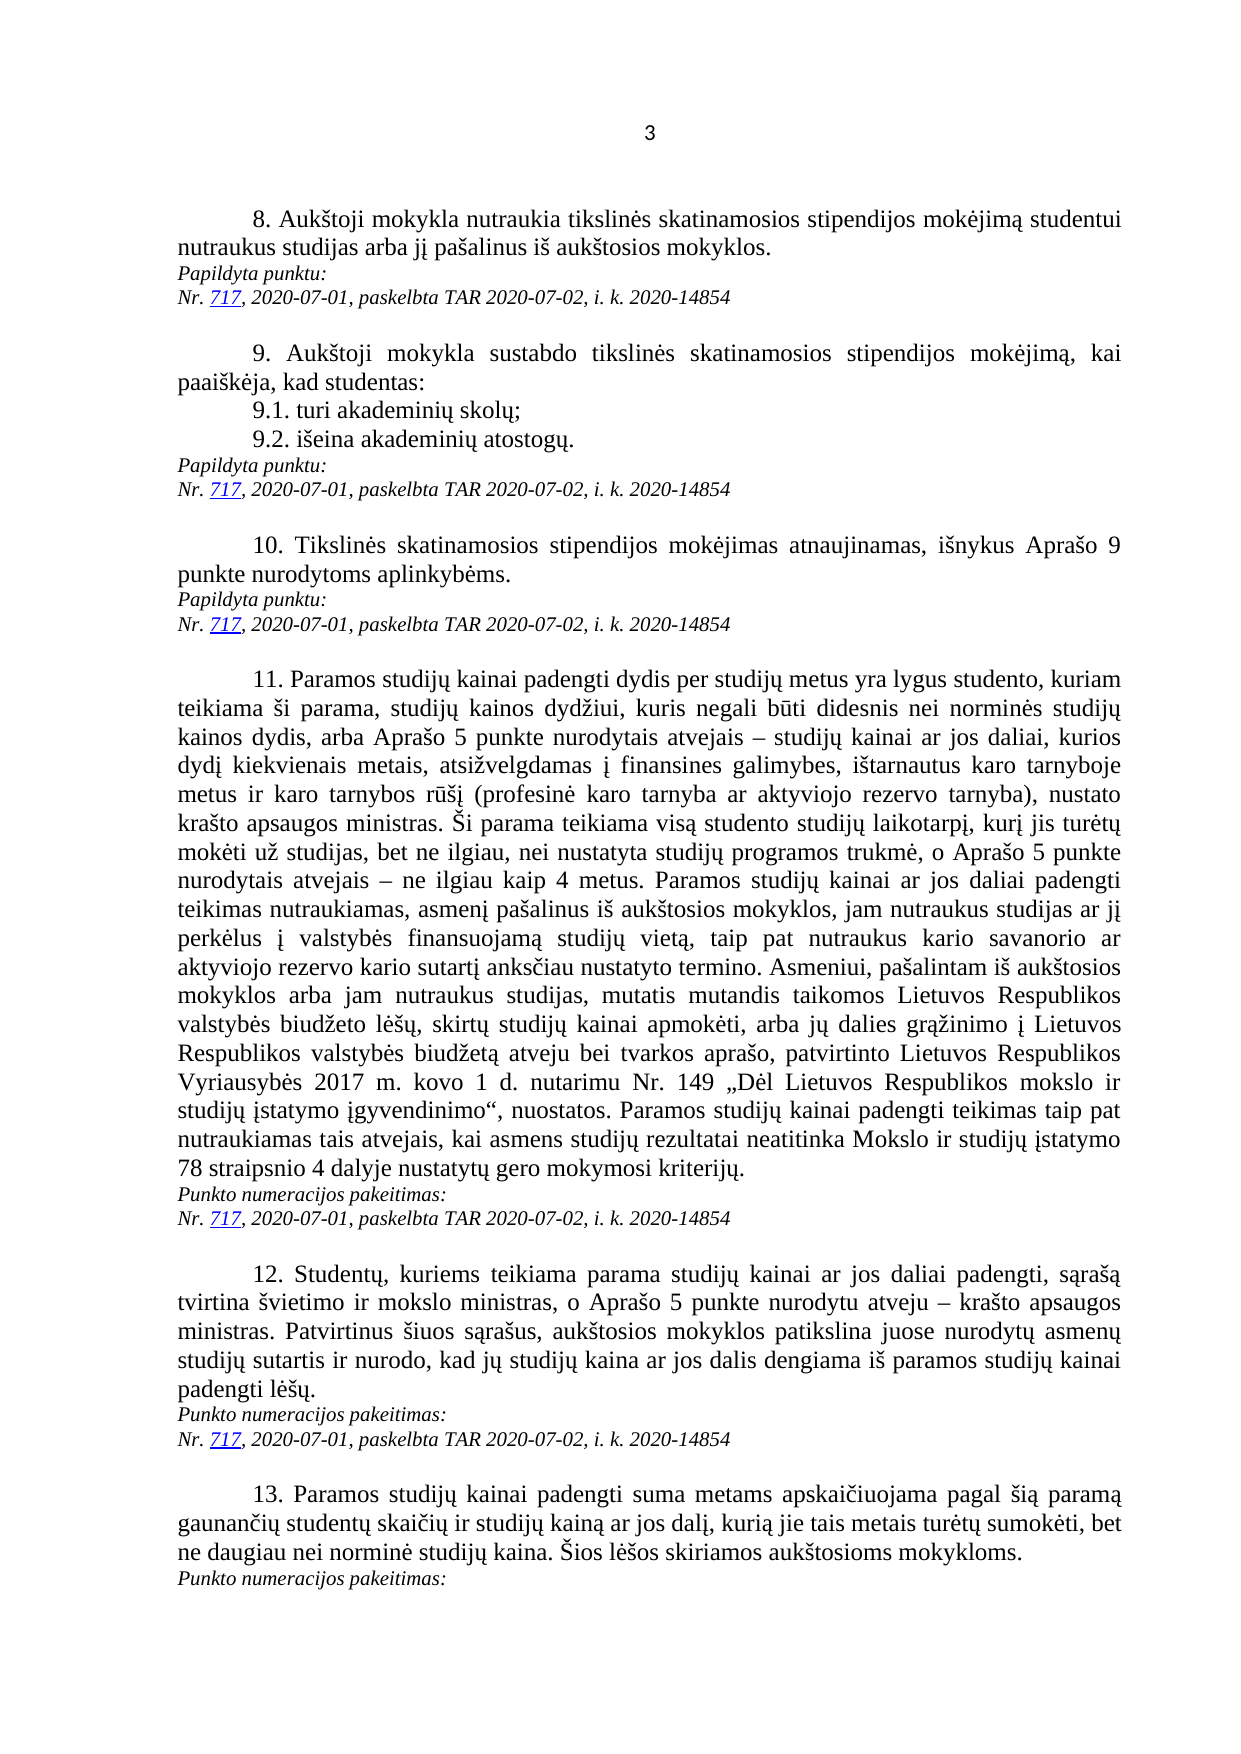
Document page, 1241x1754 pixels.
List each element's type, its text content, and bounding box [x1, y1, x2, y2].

text 10. Tikslinės skatinamosios stipendijos mokėjimas atnaujinamas, išnykus Aprašo 9 punkte nurodytoms aplinkybėms. [177, 530, 1122, 587]
text 12. Studentų, kuriems teikiama parama studijų kainai ar jos daliai padengti, sąrašą tvirtina švietimo ir mokslo ministras, o Aprašo 5 punkte nurodytu atveju – krašto apsaugos ministras. Patvirtinus šiuos sąrašus, aukštosios mokyklos patikslina juose nurodytų asmenų studijų sutartis ir nurodo, kad jų studijų kaina ar jos dalis dengiama iš paramos studijų kainai padengti lėšų. [177, 1259, 1122, 1402]
text Papildyta punktu: [177, 587, 1122, 611]
text Papildyta punktu: [177, 453, 1122, 477]
text Nr. 717, 2020-07-01, paskelbta TAR 2020-07-02, i. k. 2020-14854 [177, 477, 1122, 501]
text 13. Paramos studijų kainai padengti suma metams apskaičiuojama pagal šią paramą gaunančių studentų skaičių ir studijų kainą ar jos dalį, kurią jie tais metais turėtų sumokėti, bet ne daugiau nei norminė studijų kaina. Šios lėšos skiriamos aukštosioms mokykloms. [177, 1479, 1122, 1566]
text 8. Aukštoji mokykla nutraukia tikslinės skatinamosios stipendijos mokėjimą studentui nutraukus studijas arba jį pašalinus iš aukštosios mokyklos. [177, 204, 1122, 261]
text Punkto numeracijos pakeitimas: [177, 1566, 1122, 1589]
text Nr. 717, 2020-07-01, paskelbta TAR 2020-07-02, i. k. 2020-14854 [177, 611, 1122, 636]
text Nr. 717, 2020-07-01, paskelbta TAR 2020-07-02, i. k. 2020-14854 [177, 1206, 1122, 1230]
text Nr. 717, 2020-07-01, paskelbta TAR 2020-07-02, i. k. 2020-14854 [177, 285, 1122, 309]
text Papildyta punktu: [177, 261, 1122, 285]
text 9. Aukštoji mokykla sustabdo tikslinės skatinamosios stipendijos mokėjimą, kai paaiškėja, kad studentas: [177, 338, 1122, 396]
text Punkto numeracijos pakeitimas: [177, 1182, 1122, 1206]
text 9.1. turi akademinių skolų; [177, 396, 1122, 424]
text 9.2. išeina akademinių atostogų. [177, 424, 1122, 453]
text Nr. 717, 2020-07-01, paskelbta TAR 2020-07-02, i. k. 2020-14854 [177, 1426, 1122, 1451]
text Punkto numeracijos pakeitimas: [177, 1402, 1122, 1426]
text 11. Paramos studijų kainai padengti dydis per studijų metus yra lygus studento, kuriam teikiama ši parama, studijų kainos dydžiui, kuris negali būti didesnis nei norminės studijų kainos dydis, arba Aprašo 5 punkte nurodytais atvejais – studijų kainai ar jos daliai, kurios dydį kiekvienais metais, atsižvelgdamas į finansines galimybes, ištarnautus karo tarnyboje metus ir karo tarnybos rūšį (profesinė karo tarnyba ar aktyviojo rezervo tarnyba), nustato krašto apsaugos ministras. Ši parama teikiama visą studento studijų laikotarpį, kurį jis turėtų mokėti už studijas, bet ne ilgiau, nei nustatyta studijų programos trukmė, o Aprašo 5 punkte nurodytais atvejais – ne ilgiau kaip 4 metus. Paramos studijų kainai ar jos daliai padengti teikimas nutraukiamas, asmenį pašalinus iš aukštosios mokyklos, jam nutraukus studijas ar jį perkėlus į valstybės finansuojamą studijų vietą, taip pat nutraukus kario savanorio ar aktyviojo rezervo kario sutartį anksčiau nustatyto termino. Asmeniui, pašalintam iš aukštosios mokyklos arba jam nutraukus studijas, mutatis mutandis taikomos Lietuvos Respublikos valstybės biudžeto lėšų, skirtų studijų kainai apmokėti, arba jų dalies grąžinimo į Lietuvos Respublikos valstybės biudžetą atveju bei tvarkos aprašo, patvirtinto Lietuvos Respublikos Vyriausybės 2017 m. kovo 1 d. nutarimu Nr. 149 „Dėl Lietuvos Respublikos mokslo ir studijų įstatymo įgyvendinimo“, nuostatos. Paramos studijų kainai padengti teikimas taip pat nutraukiamas tais atvejais, kai asmens studijų rezultatai neatitinka Mokslo ir studijų įstatymo 78 straipsnio 4 dalyje nustatytų gero mokymosi kriterijų. [177, 664, 1122, 1182]
